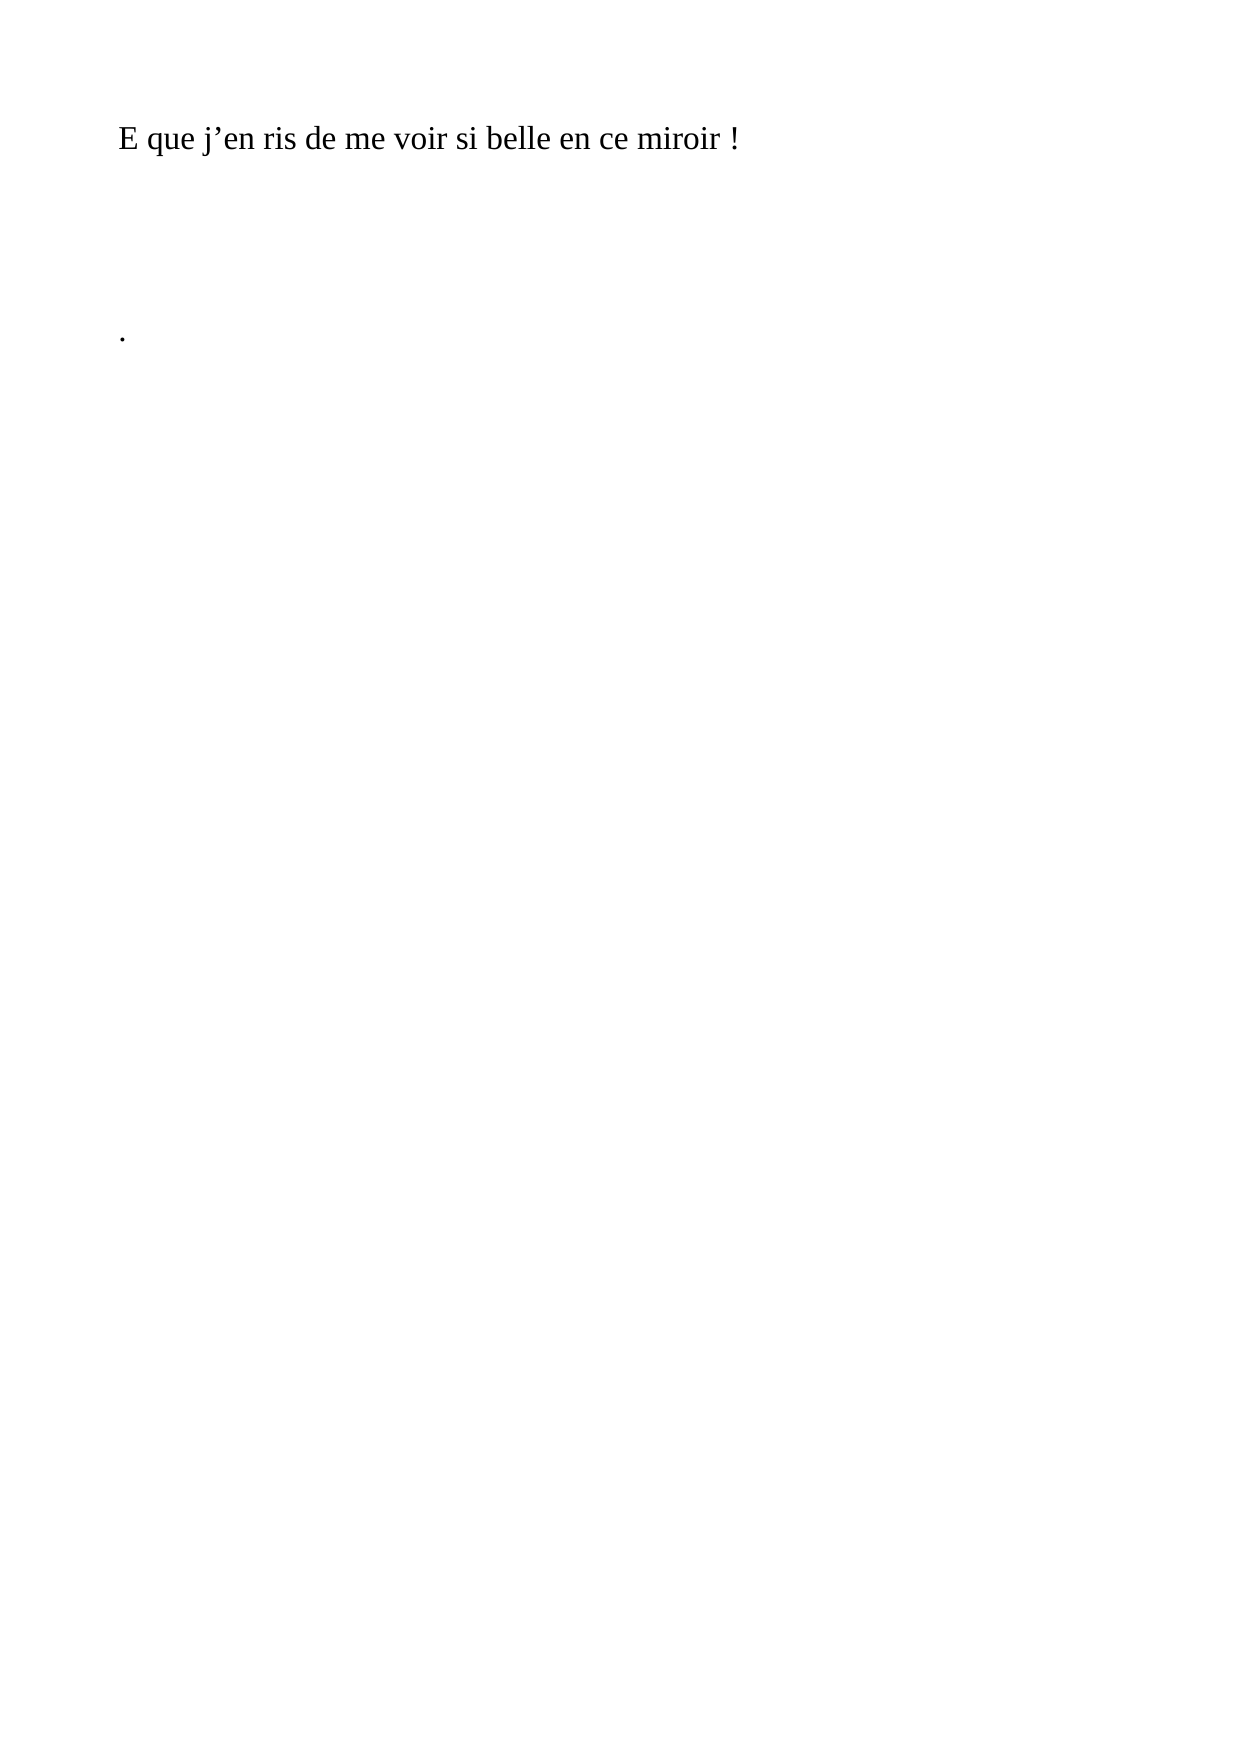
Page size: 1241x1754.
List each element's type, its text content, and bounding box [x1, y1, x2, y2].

text . [118, 310, 1122, 348]
text E que j’en ris de me voir si belle en ce miroir ! [118, 118, 1122, 156]
